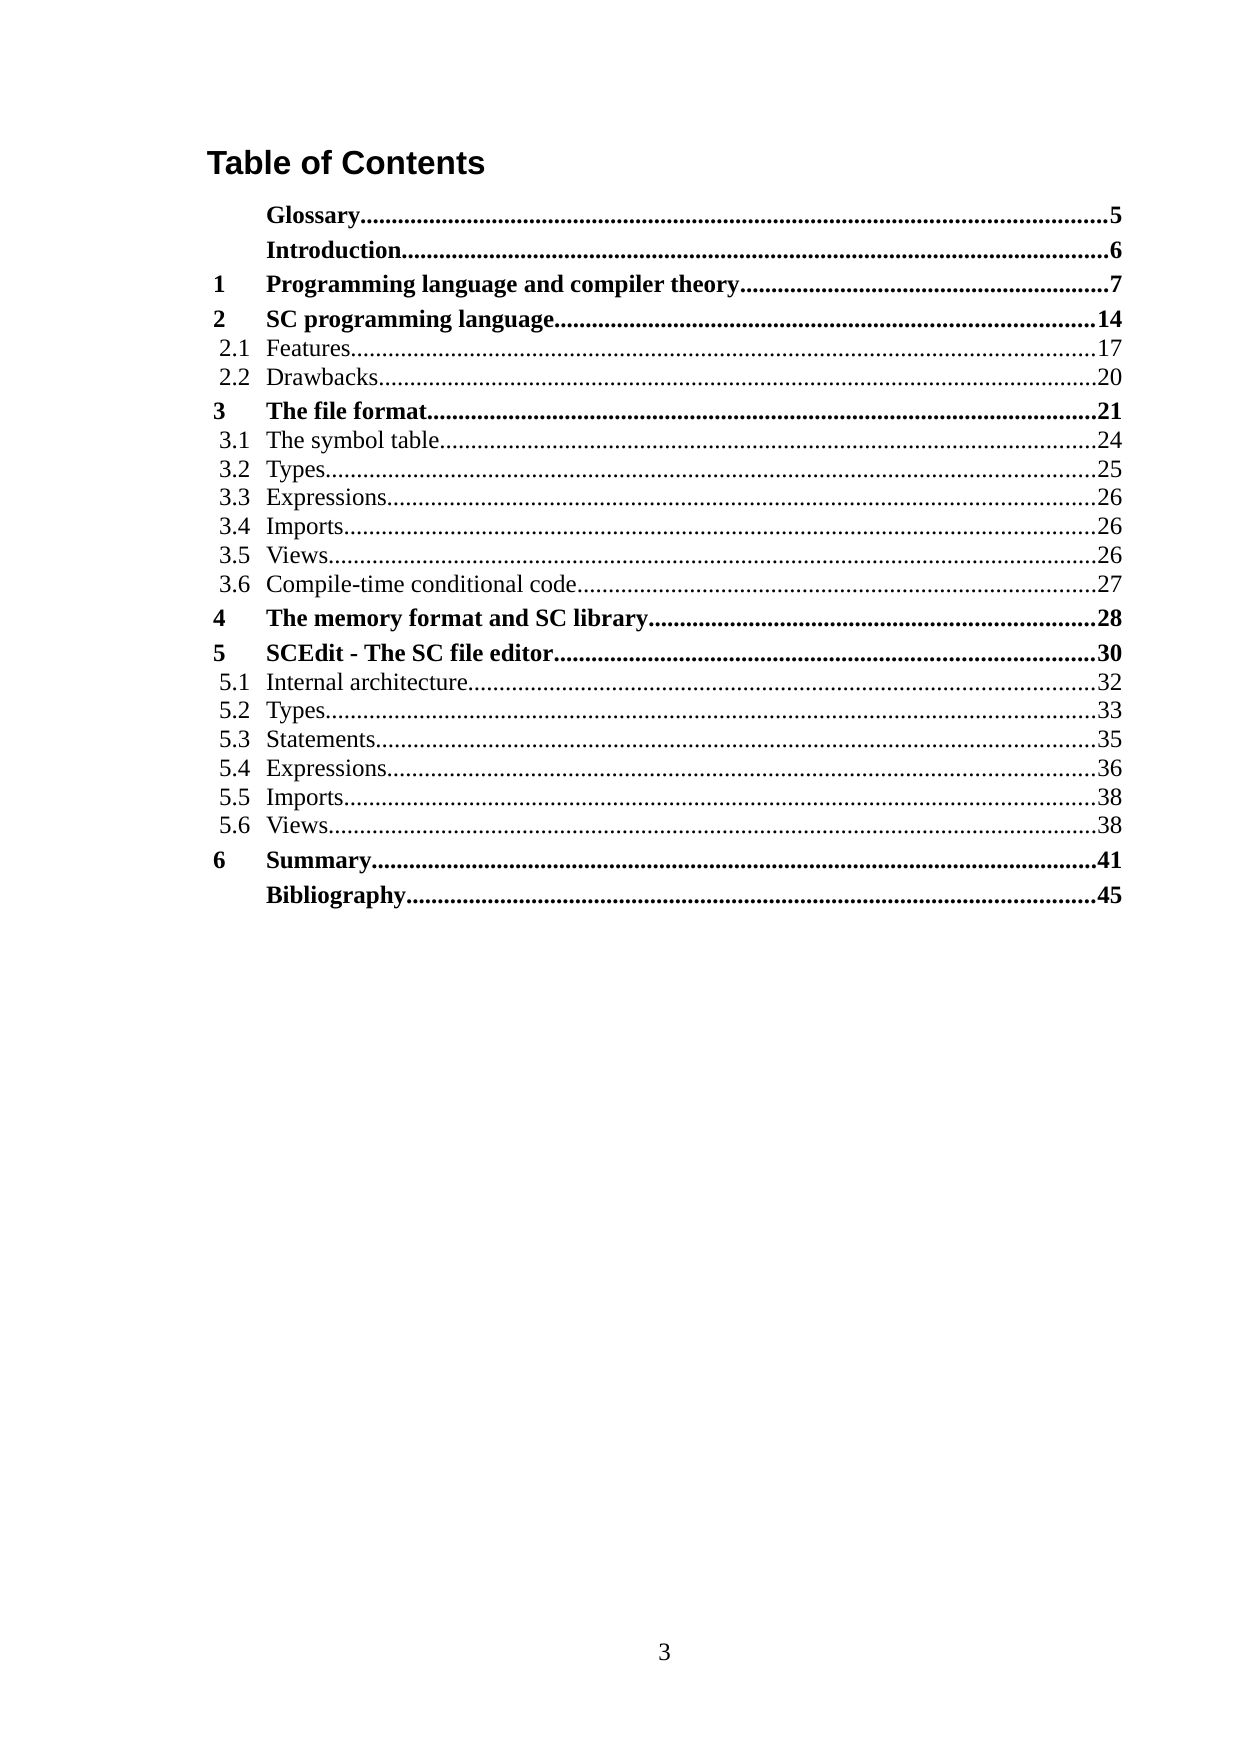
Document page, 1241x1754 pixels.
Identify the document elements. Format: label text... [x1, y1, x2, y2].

text 5.2 Types 33 [207, 696, 1122, 724]
text 6 Summary 41 [207, 845, 1122, 874]
text Glossary 5 [207, 200, 1122, 229]
text Bibliography 45 [207, 880, 1122, 909]
text 5 SCEdit - The SC file editor 30 [207, 638, 1122, 667]
text 3.6 Compile-time conditional code 27 [207, 569, 1122, 597]
subtitle Table of Contents [207, 143, 1122, 182]
text 3.3 Expressions 26 [207, 482, 1122, 511]
text 3 The file format 21 [207, 396, 1122, 425]
text 3.4 Imports 26 [207, 511, 1122, 540]
text 5.4 Expressions 36 [207, 753, 1122, 782]
text 2.1 Features 17 [207, 333, 1122, 362]
text 2 SC programming language 14 [207, 304, 1122, 333]
text 5.3 Statements 35 [207, 724, 1122, 753]
text 5.6 Views 38 [207, 811, 1122, 839]
text 3.2 Types 25 [207, 454, 1122, 482]
text 2.2 Drawbacks 20 [207, 362, 1122, 390]
text 5.5 Imports 38 [207, 782, 1122, 811]
text 1 Programming language and compiler theory 7 [207, 269, 1122, 298]
text 3.5 Views 26 [207, 540, 1122, 569]
text Introduction 6 [207, 235, 1122, 263]
text 4 The memory format and SC library 28 [207, 603, 1122, 632]
text 3.1 The symbol table 24 [207, 425, 1122, 454]
text 5.1 Internal architecture 32 [207, 667, 1122, 696]
